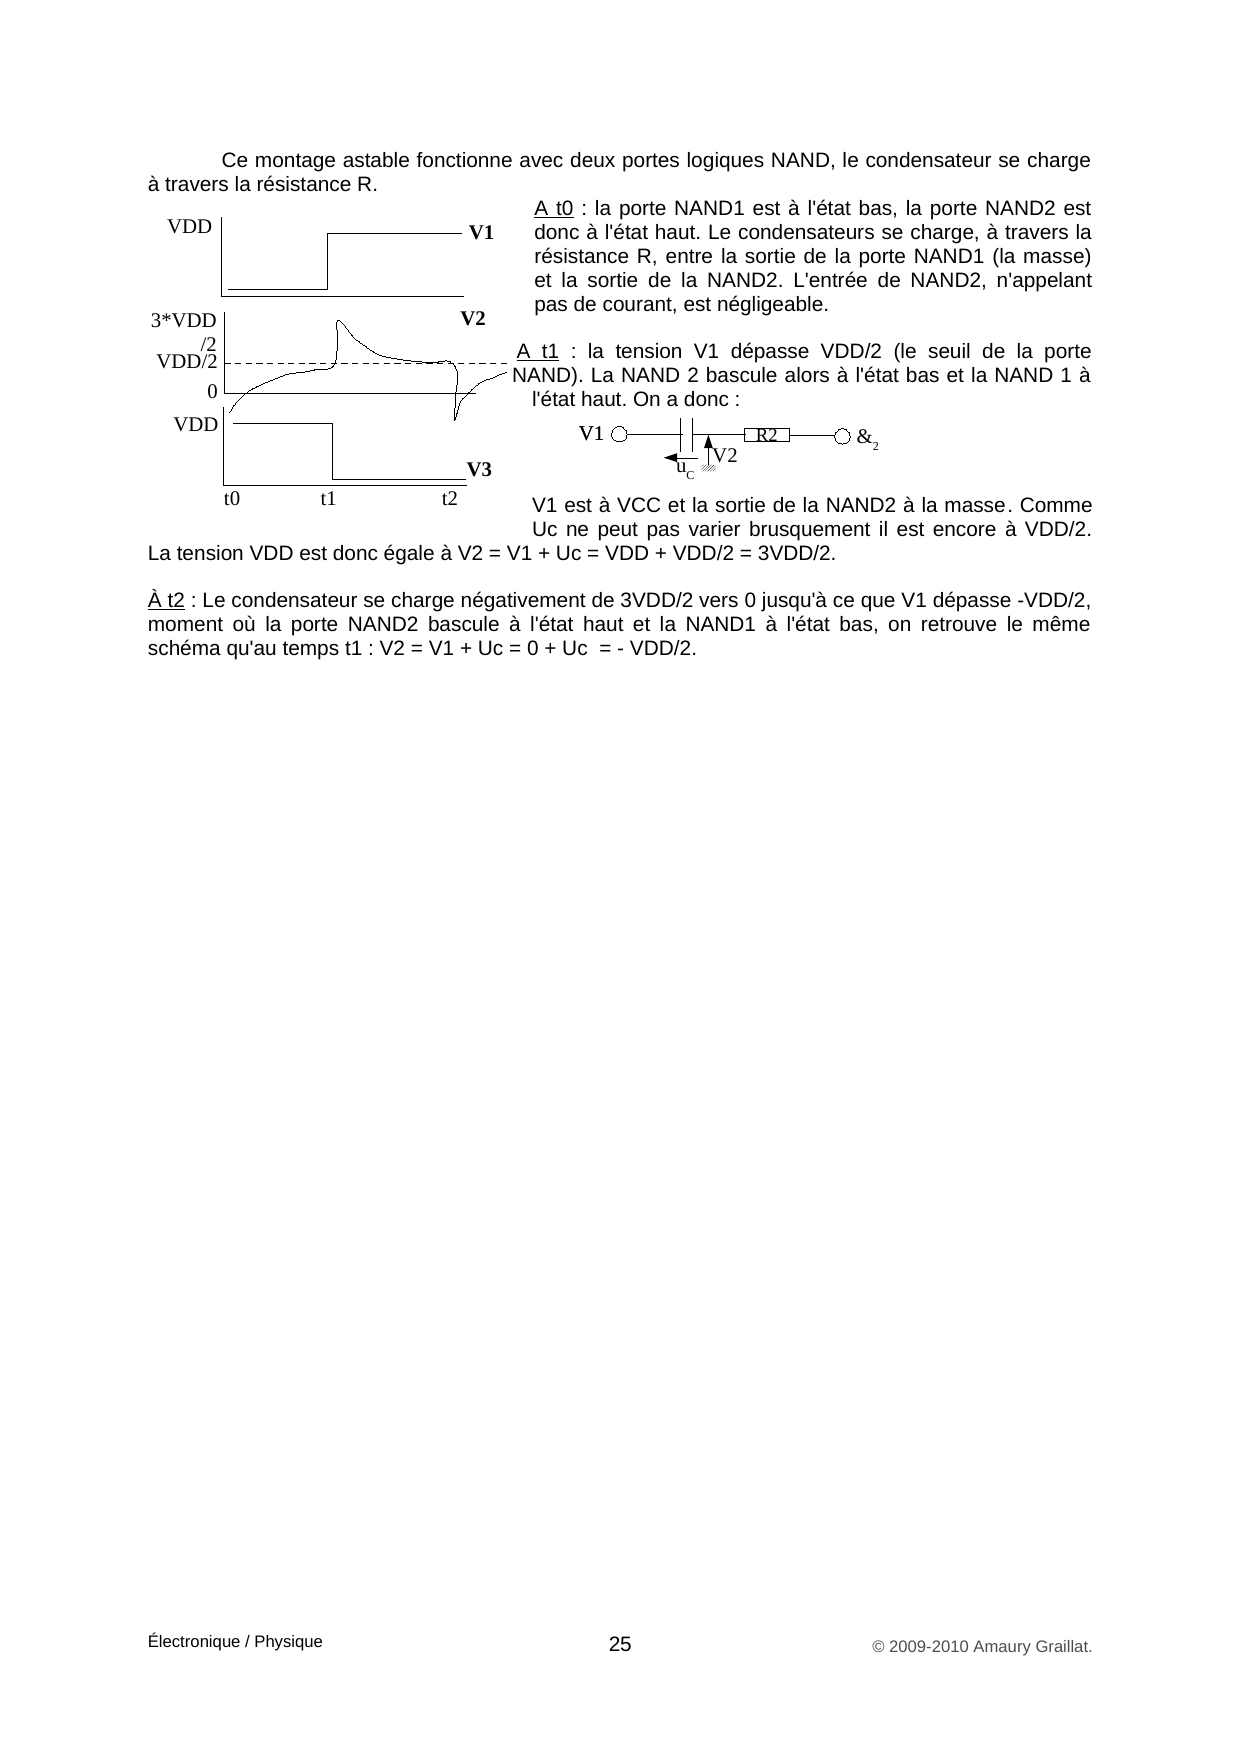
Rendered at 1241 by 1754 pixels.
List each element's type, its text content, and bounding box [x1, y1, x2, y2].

text A t0 : la porte NAND1 est à l'état bas, la porte NAND2 est donc à l'état haut. Le condensateurs se charge, à travers la résistance R, entre la sortie de la porte NAND1 (la masse) et la sortie de la NAND2. L'entrée de NAND2, n'appelant pas de courant, est négligeable. [148, 196, 1093, 315]
text V1 est à VCC et la sortie de la NAND2 à la masse. Comme Uc ne peut pas varier brusquement il est encore à VDD/2. La tension VDD est donc égale à V2 = V1 + Uc = VDD + VDD/2 = 3VDD/2. [148, 492, 1093, 564]
text Ce montage astable fonctionne avec deux portes logiques NAND, le condensateur se charge à travers la résistance R. [148, 148, 1093, 196]
text À t2 : Le condensateur se charge négativement de 3VDD/2 vers 0 jusqu'à ce que V1 dépasse -VDD/2, moment où la porte NAND2 bascule à l'état haut et la NAND1 à l'état bas, on retrouve le même schéma qu'au temps t1 : V2 = V1 + Uc = 0 + Uc = - VDD/2. [148, 588, 1093, 660]
text A t1 : la tension V1 dépasse VDD/2 (le seuil de la porte NAND). La NAND 2 bascule alors à l'état bas et la NAND 1 à l'état haut. On a donc : [148, 339, 1093, 411]
